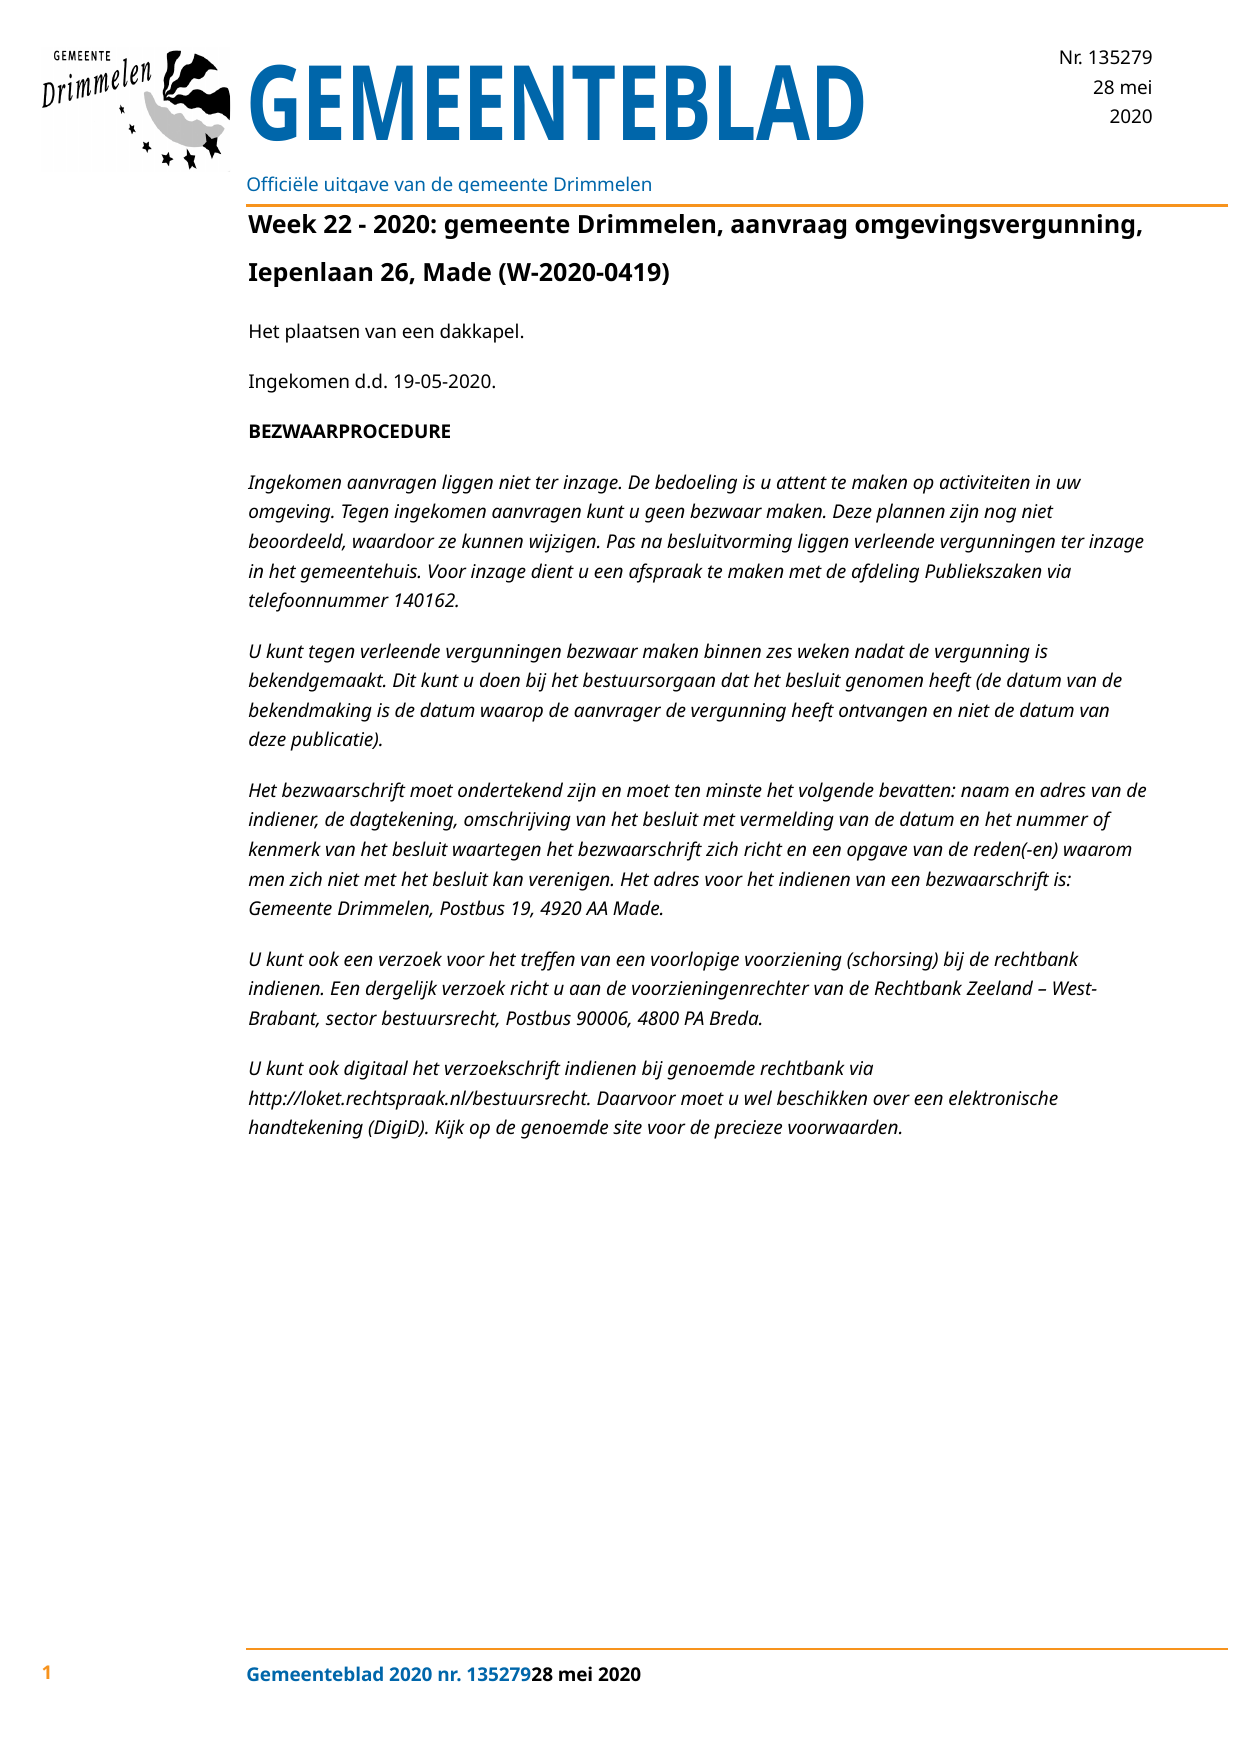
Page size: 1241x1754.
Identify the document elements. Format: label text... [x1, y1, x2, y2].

picture [41, 47, 231, 172]
text Het plaatsen van een dakkapel. [248, 318, 1152, 344]
text U kunt ook digitaal het verzoekschrift indienen bij genoemde rechtbank via http://loket.rechtspraak.nl/bestuursrecht. Daarvoor moet u wel beschikken over een elektronische handtekening (DigiD). Kijk op de genoemde site voor de precieze voorwaarden. [248, 1055, 1152, 1140]
text Ingekomen d.d. 19-05-2020. [248, 368, 1152, 394]
text U kunt ook een verzoek voor het treffen van een voorlopige voorziening (schorsing) bij de rechtbank indienen. Een dergelijk verzoek richt u aan de voorzieningenrechter van de Rechtbank Zeeland – West-Brabant, sector bestuursrecht, Postbus 90006, 4800 PA Breda. [248, 946, 1152, 1031]
text Week 22 - 2020: gemeente Drimmelen, aanvraag omgevingsvergunning, Iepenlaan 26, Made (W-2020-0419) [248, 207, 1152, 288]
text BEZWAARPROCEDURE [248, 419, 1152, 444]
text Ingekomen aanvragen liggen niet ter inzage. De bedoeling is u attent te maken op activiteiten in uw omgeving. Tegen ingekomen aanvragen kunt u geen bezwaar maken. Deze plannen zijn nog niet beoordeeld, waardoor ze kunnen wijzigen. Pas na besluitvorming liggen verleende vergunningen ter inzage in het gemeentehuis. Voor inzage dient u een afspraak te maken met de afdeling Publiekszaken via telefoonnummer 140162. [248, 469, 1152, 613]
text Het bezwaarschrift moet ondertekend zijn en moet ten minste het volgende bevatten: naam en adres van de indiener, de dagtekening, omschrijving van het besluit met vermelding van de datum en het nummer of kenmerk van het besluit waartegen het bezwaarschrift zich richt en een opgave van de reden(-en) waarom men zich niet met het besluit kan verenigen. Het adres voor het indienen van een bezwaarschrift is: Gemeente Drimmelen, Postbus 19, 4920 AA Made. [248, 777, 1152, 921]
text U kunt tegen verleende vergunningen bezwaar maken binnen zes weken nadat de vergunning is bekendgemaakt. Dit kunt u doen bij het bestuursorgaan dat het besluit genomen heeft (de datum van de bekendmaking is de datum waarop de aanvrager de vergunning heeft ontvangen en niet de datum van deze publicatie). [248, 638, 1152, 752]
